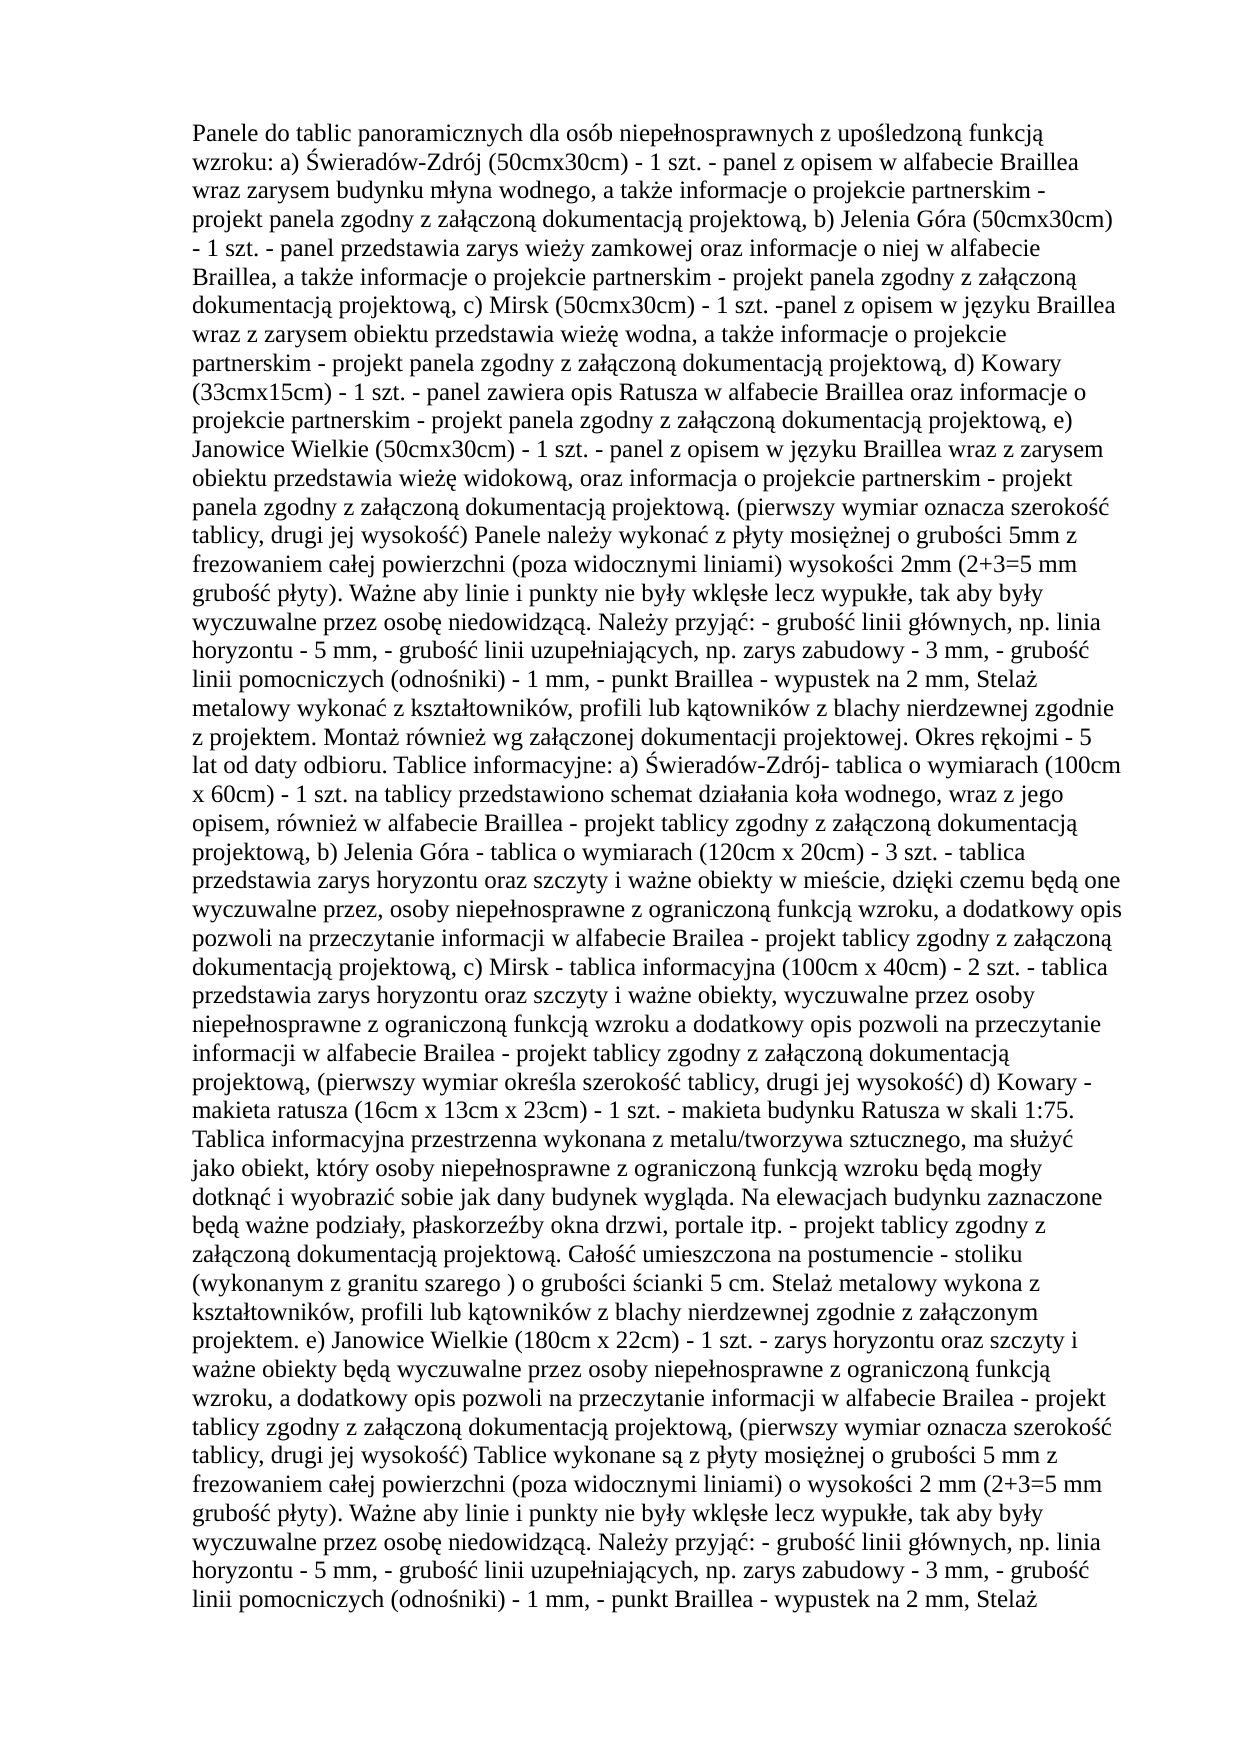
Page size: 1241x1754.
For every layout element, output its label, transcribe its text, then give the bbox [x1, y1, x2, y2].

list Panele do tablic panoramicznych dla osób niepełnosprawnych z upośledzoną funkcją wzroku: a) Świeradów-Zdrój (50cmx30cm) - 1 szt. - panel z opisem w alfabecie Braillea wraz zarysem budynku młyna wodnego, a także informacje o projekcie partnerskim - projekt panela zgodny z załączoną dokumentacją projektową, b) Jelenia Góra (50cmx30cm) - 1 szt. - panel przedstawia zarys wieży zamkowej oraz informacje o niej w alfabecie Braillea, a także informacje o projekcie partnerskim - projekt panela zgodny z załączoną dokumentacją projektową, c) Mirsk (50cmx30cm) - 1 szt. -panel z opisem w języku Braillea wraz z zarysem obiektu przedstawia wieżę wodna, a także informacje o projekcie partnerskim - projekt panela zgodny z załączoną dokumentacją projektową, d) Kowary (33cmx15cm) - 1 szt. - panel zawiera opis Ratusza w alfabecie Braillea oraz informacje o projekcie partnerskim - projekt panela zgodny z załączoną dokumentacją projektową, e) Janowice Wielkie (50cmx30cm) - 1 szt. - panel z opisem w języku Braillea wraz z zarysem obiektu przedstawia wieżę widokową, oraz informacja o projekcie partnerskim - projekt panela zgodny z załączoną dokumentacją projektową. (pierwszy wymiar oznacza szerokość tablicy, drugi jej wysokość) Panele należy wykonać z płyty mosiężnej o grubości 5mm z frezowaniem całej powierzchni (poza widocznymi liniami) wysokości 2mm (2+3=5 mm grubość płyty). Ważne aby linie i punkty nie były wklęsłe lecz wypukłe, tak aby były wyczuwalne przez osobę niedowidzącą. Należy przyjąć: - grubość linii głównych, np. linia horyzontu - 5 mm, - grubość linii uzupełniających, np. zarys zabudowy - 3 mm, - grubość linii pomocniczych (odnośniki) - 1 mm, - punkt Braillea - wypustek na 2 mm, Stelaż metalowy wykonać z kształtowników, profili lub kątowników z blachy nierdzewnej zgodnie z projektem. Montaż również wg załączonej dokumentacji projektowej. Okres rękojmi - 5 lat od daty odbioru. Tablice informacyjne: a) Świeradów-Zdrój- tablica o wymiarach (100cm x 60cm) - 1 szt. na tablicy przedstawiono schemat działania koła wodnego, wraz z jego opisem, również w alfabecie Braillea - projekt tablicy zgodny z załączoną dokumentacją projektową, b) Jelenia Góra - tablica o wymiarach (120cm x 20cm) - 3 szt. - tablica przedstawia zarys horyzontu oraz szczyty i ważne obiekty w mieście, dzięki czemu będą one wyczuwalne przez, osoby niepełnosprawne z ograniczoną funkcją wzroku, a dodatkowy opis pozwoli na przeczytanie informacji w alfabecie Brailea - projekt tablicy zgodny z załączoną dokumentacją projektową, c) Mirsk - tablica informacyjna (100cm x 40cm) - 2 szt. - tablica przedstawia zarys horyzontu oraz szczyty i ważne obiekty, wyczuwalne przez osoby niepełnosprawne z ograniczoną funkcją wzroku a dodatkowy opis pozwoli na przeczytanie informacji w alfabecie Brailea - projekt tablicy zgodny z załączoną dokumentacją projektową, (pierwszy wymiar określa szerokość tablicy, drugi jej wysokość) d) Kowary - makieta ratusza (16cm x 13cm x 23cm) - 1 szt. - makieta budynku Ratusza w skali 1:75. Tablica informacyjna przestrzenna wykonana z metalu/tworzywa sztucznego, ma służyć jako obiekt, który osoby niepełnosprawne z ograniczoną funkcją wzroku będą mogły dotknąć i wyobrazić sobie jak dany budynek wygląda. Na elewacjach budynku zaznaczone będą ważne podziały, płaskorzeźby okna drzwi, portale itp. - projekt tablicy zgodny z załączoną dokumentacją projektową. Całość umieszczona na postumencie - stoliku (wykonanym z granitu szarego ) o grubości ścianki 5 cm. Stelaż metalowy wykona z kształtowników, profili lub kątowników z blachy nierdzewnej zgodnie z załączonym projektem. e) Janowice Wielkie (180cm x 22cm) - 1 szt. - zarys horyzontu oraz szczyty i ważne obiekty będą wyczuwalne przez osoby niepełnosprawne z ograniczoną funkcją wzroku, a dodatkowy opis pozwoli na przeczytanie informacji w alfabecie Brailea - projekt tablicy zgodny z załączoną dokumentacją projektową, (pierwszy wymiar oznacza szerokość tablicy, drugi jej wysokość) Tablice wykonane są z płyty mosiężnej o grubości 5 mm z frezowaniem całej powierzchni (poza widocznymi liniami) o wysokości 2 mm (2+3=5 mm grubość płyty). Ważne aby linie i punkty nie były wklęsłe lecz wypukłe, tak aby były wyczuwalne przez osobę niedowidzącą. Należy przyjąć: - grubość linii głównych, np. linia horyzontu - 5 mm, - grubość linii uzupełniających, np. zarys zabudowy - 3 mm, - grubość linii pomocniczych (odnośniki) - 1 mm, - punkt Braillea - wypustek na 2 mm, Stelaż [162, 118, 1122, 1613]
